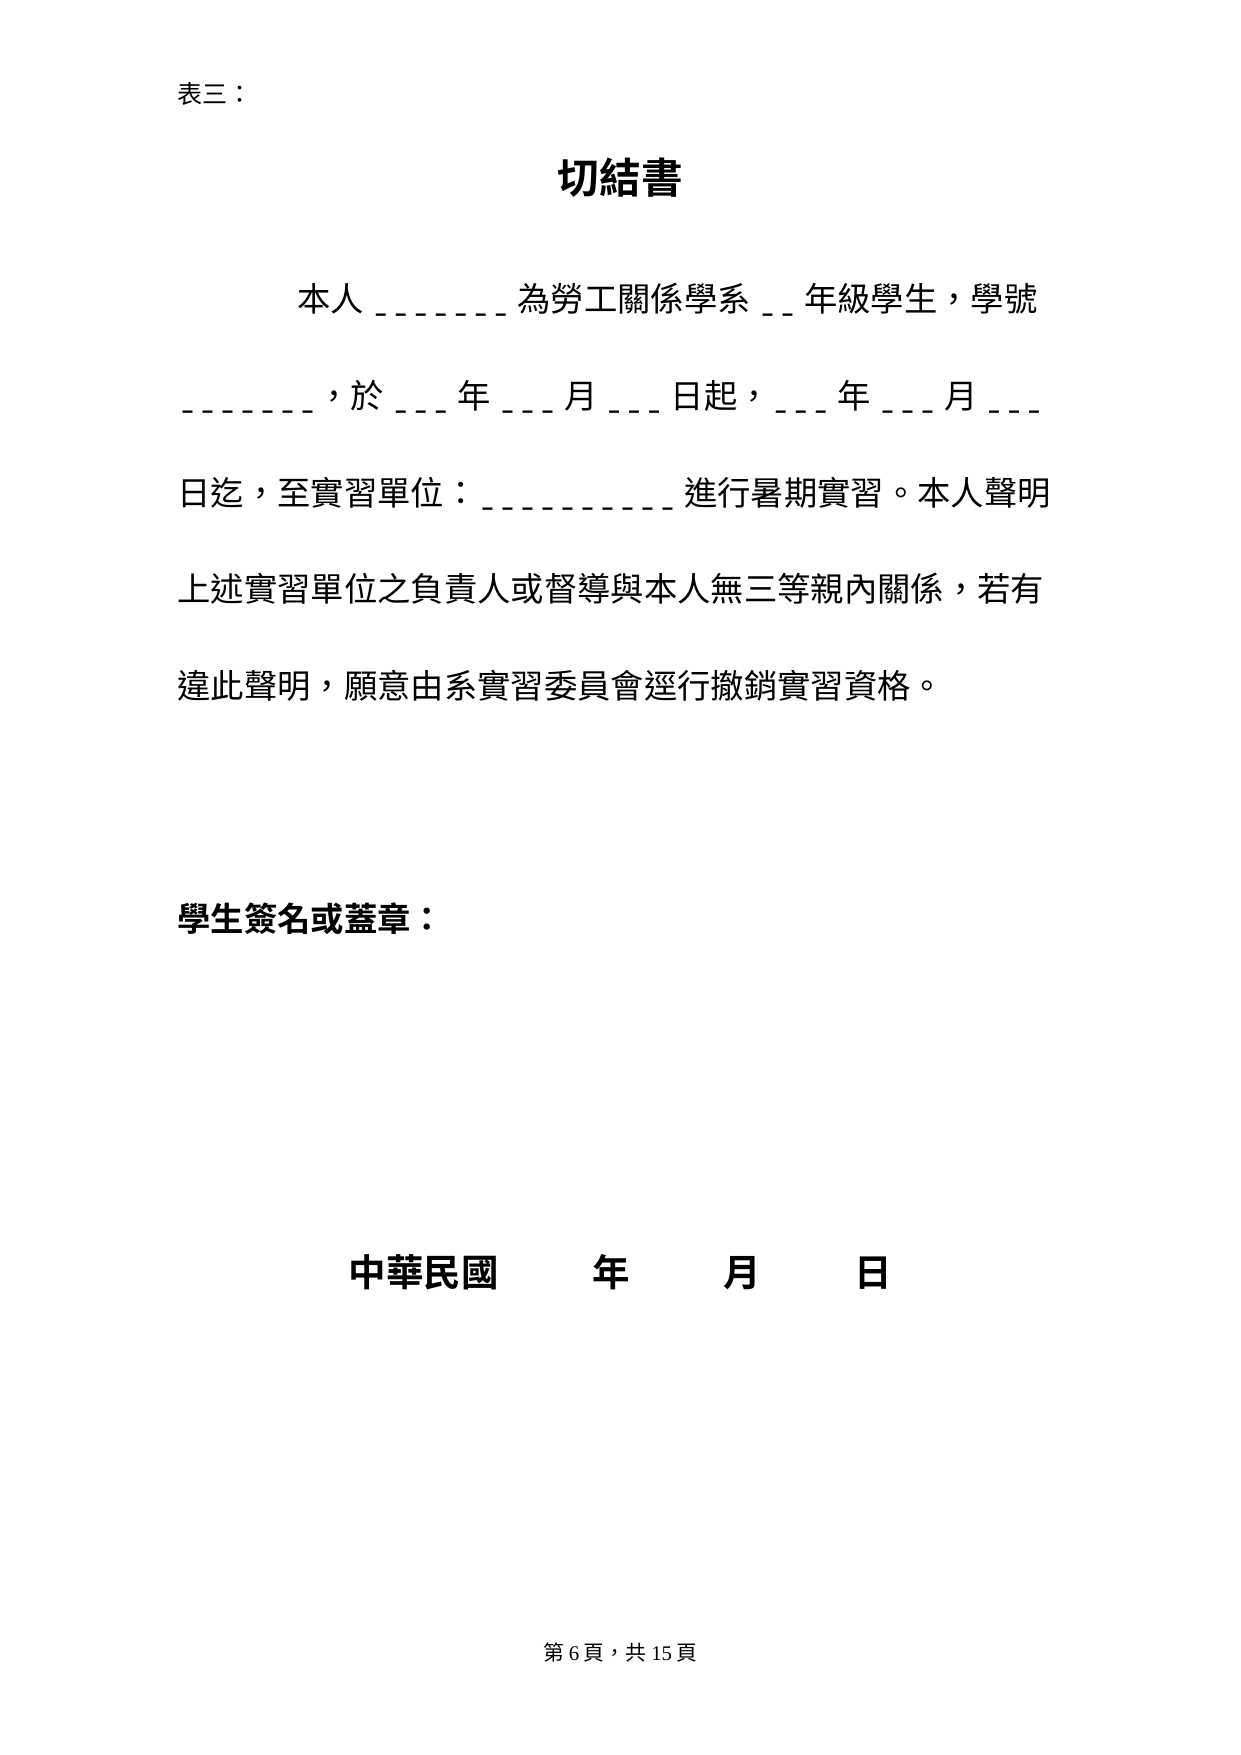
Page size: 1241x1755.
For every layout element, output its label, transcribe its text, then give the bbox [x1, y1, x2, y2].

text 中華民國 年 月 日 [177, 1243, 1063, 1297]
text 學生簽名或蓋章： [177, 892, 1063, 941]
text 本人ˍˍˍˍˍˍˍ為勞工關係學系ˍˍ年級學生，學號ˍˍˍˍˍˍˍ，於ˍˍˍ年ˍˍˍ月ˍˍˍ日起，ˍˍˍ年ˍˍˍ月ˍˍˍ日迄，至實習單位：ˍˍˍˍˍˍˍˍˍˍ進行暑期實習。本人聲明上述實習單位之負責人或督導與本人無三等親內關係，若有違此聲明，願意由系實習委員會逕行撤銷實習資格。 [177, 273, 1063, 708]
text 表三： [177, 75, 1063, 111]
text 切結書 [177, 145, 1063, 206]
